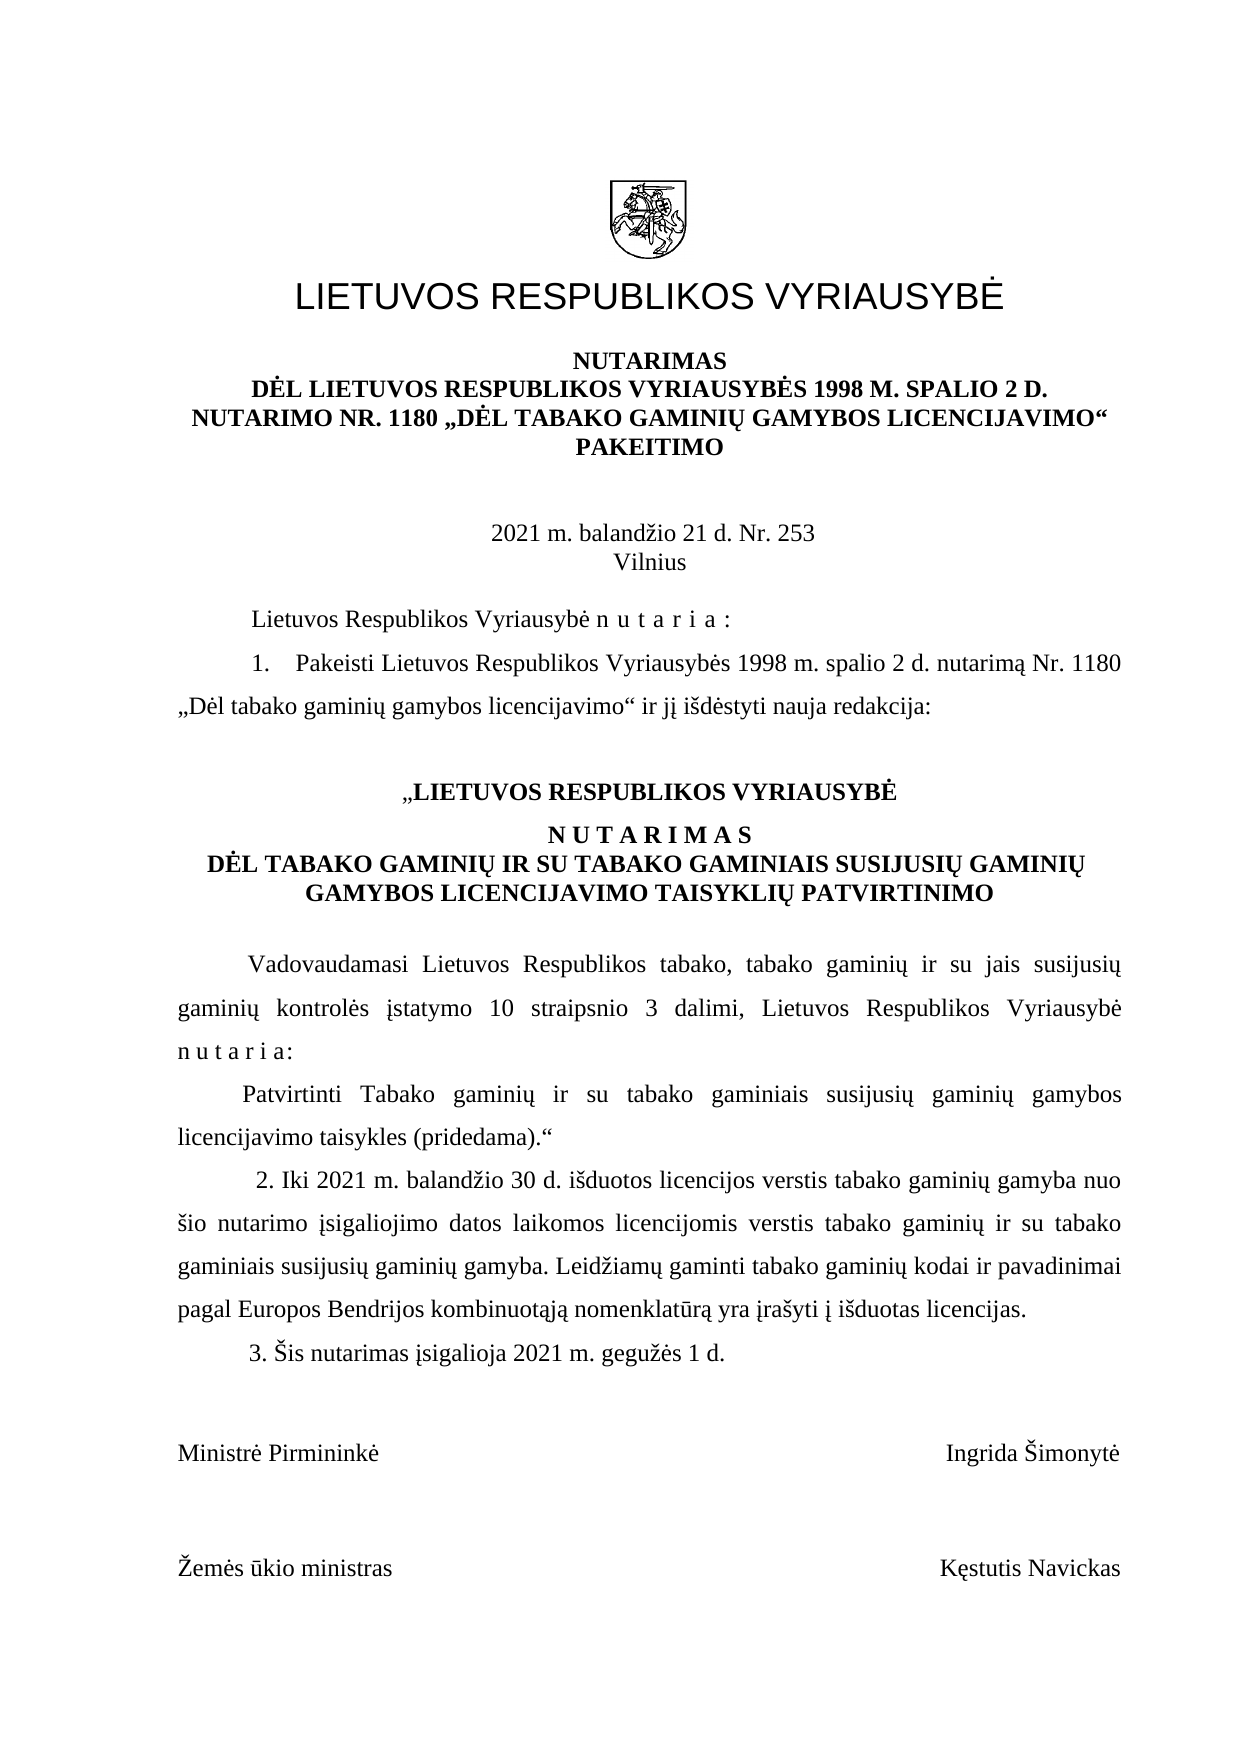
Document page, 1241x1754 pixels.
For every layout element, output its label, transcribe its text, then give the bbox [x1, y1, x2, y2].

text GAMYBOS LICENCIJAVIMO TAISYKLIŲ PATVIRTINIMO [177, 878, 1122, 906]
text Vadovaudamasi Lietuvos Respublikos tabako, tabako gaminių ir su jais susijusių gaminių kontrolės įstatymo 10 straipsnio 3 dalimi, Lietuvos Respublikos Vyriausybė nutaria: [177, 949, 1122, 1064]
text NUTARIMAS [177, 820, 1122, 849]
text Vilnius [177, 547, 1122, 576]
text nutarimas [177, 346, 1122, 374]
text Lietuvos Respublikos Vyriausybė nutaria: [177, 604, 1122, 633]
text 2021 m. balandžio 21 d. Nr. 253 [177, 518, 1122, 547]
text Lietuvos Respublikos Vyriausybė [177, 274, 1122, 317]
text „LIETUVOS RESPUBLIKOS VYRIAUSYBĖ [177, 777, 1122, 806]
text DĖL LIETUVOS RESPUBLIKOS VYRIAUSYBĖS 1998 M. SPALIO 2 D. NUTARIMO NR. 1180 „DĖL TABAKO GAMINIŲ GAMYBOS LICENCIJAVIMO“ PAKEITIMO [177, 374, 1122, 461]
text DĖL TABAKO GAMINIŲ IR SU TABAKO GAMINIAIS SUSIJUSIŲ GAMINIŲ [177, 849, 1122, 878]
text Ministrė Pirmininkė Ingrida Šimonytė [177, 1438, 1122, 1467]
text Patvirtinti Tabako gaminių ir su tabako gaminiais susijusių gaminių gamybos licencijavimo taisykles (pridedama).“ [177, 1079, 1122, 1151]
text 1. Pakeisti Lietuvos Respublikos Vyriausybės 1998 m. spalio 2 d. nutarimą Nr. 1180 „Dėl tabako gaminių gamybos licencijavimo“ ir jį išdėstyti nauja redakcija: [177, 648, 1122, 719]
text 3. Šis nutarimas įsigalioja 2021 m. gegužės 1 d. [177, 1338, 1122, 1366]
text Žemės ūkio ministras Kęstutis Navickas [177, 1553, 1122, 1582]
text 2. Iki 2021 m. balandžio 30 d. išduotos licencijos verstis tabako gaminių gamyba nuo šio nutarimo įsigaliojimo datos laikomos licencijomis verstis tabako gaminių ir su tabako gaminiais susijusių gaminių gamyba. Leidžiamų gaminti tabako gaminių kodai ir pavadinimai pagal Europos Bendrijos kombinuotąją nomenklatūrą yra įrašyti į išduotas licencijas. [177, 1165, 1122, 1323]
